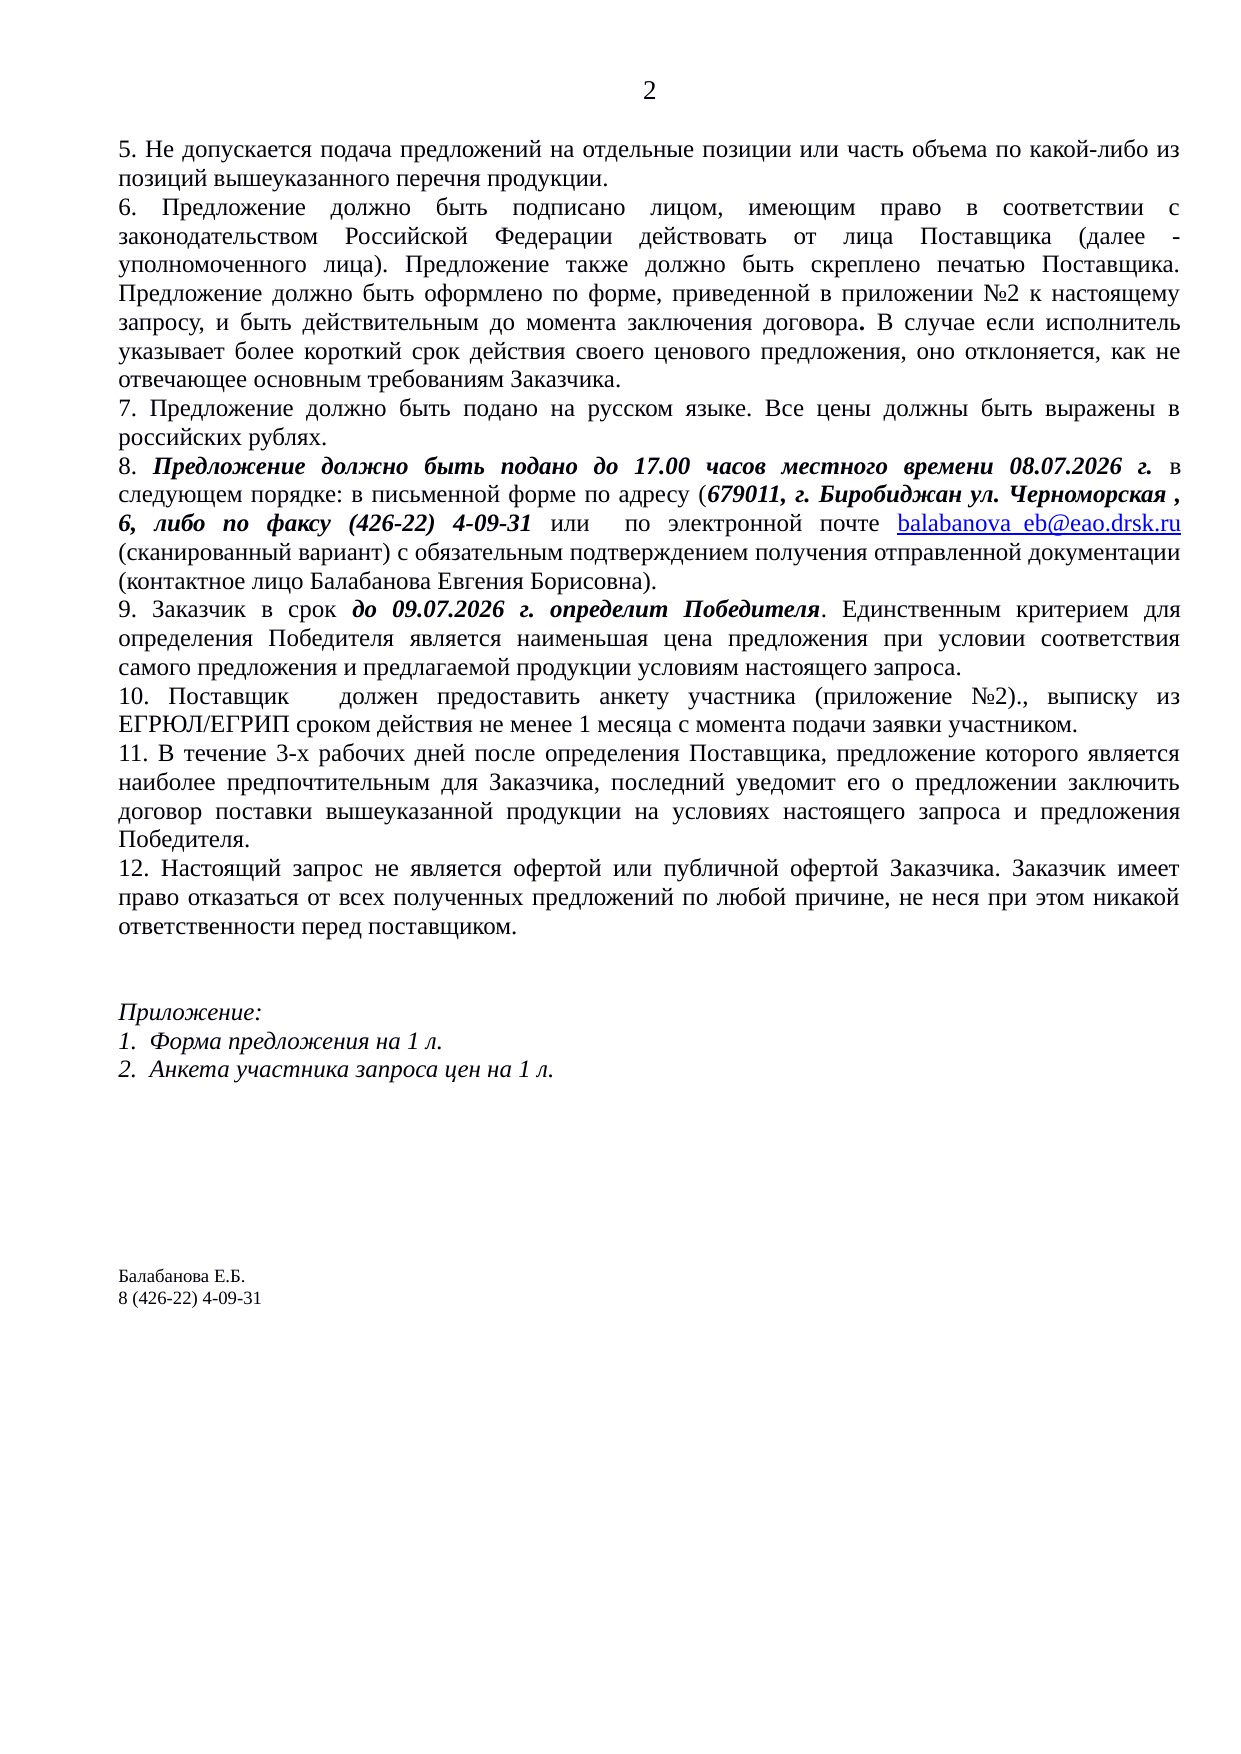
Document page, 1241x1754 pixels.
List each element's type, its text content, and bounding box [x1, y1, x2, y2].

subtitle 8 (426-22) 4-09-31 [118, 1287, 1181, 1308]
text 7. Предложение должно быть подано на русском языке. Все цены должны быть выражены в российских рублях. [118, 393, 1181, 451]
text Приложение: [118, 997, 1181, 1026]
text 10. Поставщик должен предоставить анкету участника (приложение №2)., выписку из ЕГРЮЛ/ЕГРИП сроком действия не менее 1 месяца с момента подачи заявки участником. [118, 681, 1181, 738]
text Балабанова Е.Б. [118, 1265, 1181, 1287]
text 9. Заказчик в срок до 09.07.2026 г. определит Победителя. Единственным критерием для определения Победителя является наименьшая цена предложения при условии соответствия самого предложения и предлагаемой продукции условиям настоящего запроса. [118, 594, 1181, 681]
text 1. Форма предложения на 1 л. [118, 1026, 1181, 1054]
text 2. Анкета участника запроса цен на 1 л. [118, 1054, 1181, 1083]
text 5. Не допускается подача предложений на отдельные позиции или часть объема по какой-либо из позиций вышеуказанного перечня продукции. [118, 134, 1181, 192]
text 12. Настоящий запрос не является офертой или публичной офертой Заказчика. Заказчик имеет право отказаться от всех полученных предложений по любой причине, не неся при этом никакой ответственности перед поставщиком. [118, 853, 1181, 939]
text 8. Предложение должно быть подано до 17.00 часов местного времени 08.07.2026 г. в следующем порядке: в письменной форме по адресу (679011, г. Биробиджан ул. Черноморская , 6, либо по факсу (426-22) 4-09-31 или по электронной почте balabanova_eb@eao.drsk.ru (сканированный вариант) с обязательным подтверждением получения отправленной документации (контактное лицо Балабанова Евгения Борисовна). [118, 451, 1181, 594]
text 6. Предложение должно быть подписано лицом, имеющим право в соответствии с законодательством Российской Федерации действовать от лица Поставщика (далее - уполномоченного лица). Предложение также должно быть скреплено печатью Поставщика. Предложение должно быть оформлено по форме, приведенной в приложении №2 к настоящему запросу, и быть действительным до момента заключения договора. В случае если исполнитель указывает более короткий срок действия своего ценового предложения, оно отклоняется, как не отвечающее основным требованиям Заказчика. [118, 192, 1181, 393]
text 11. В течение 3-х рабочих дней после определения Поставщика, предложение которого является наиболее предпочтительным для Заказчика, последний уведомит его о предложении заключить договор поставки вышеуказанной продукции на условиях настоящего запроса и предложения Победителя. [118, 738, 1181, 853]
